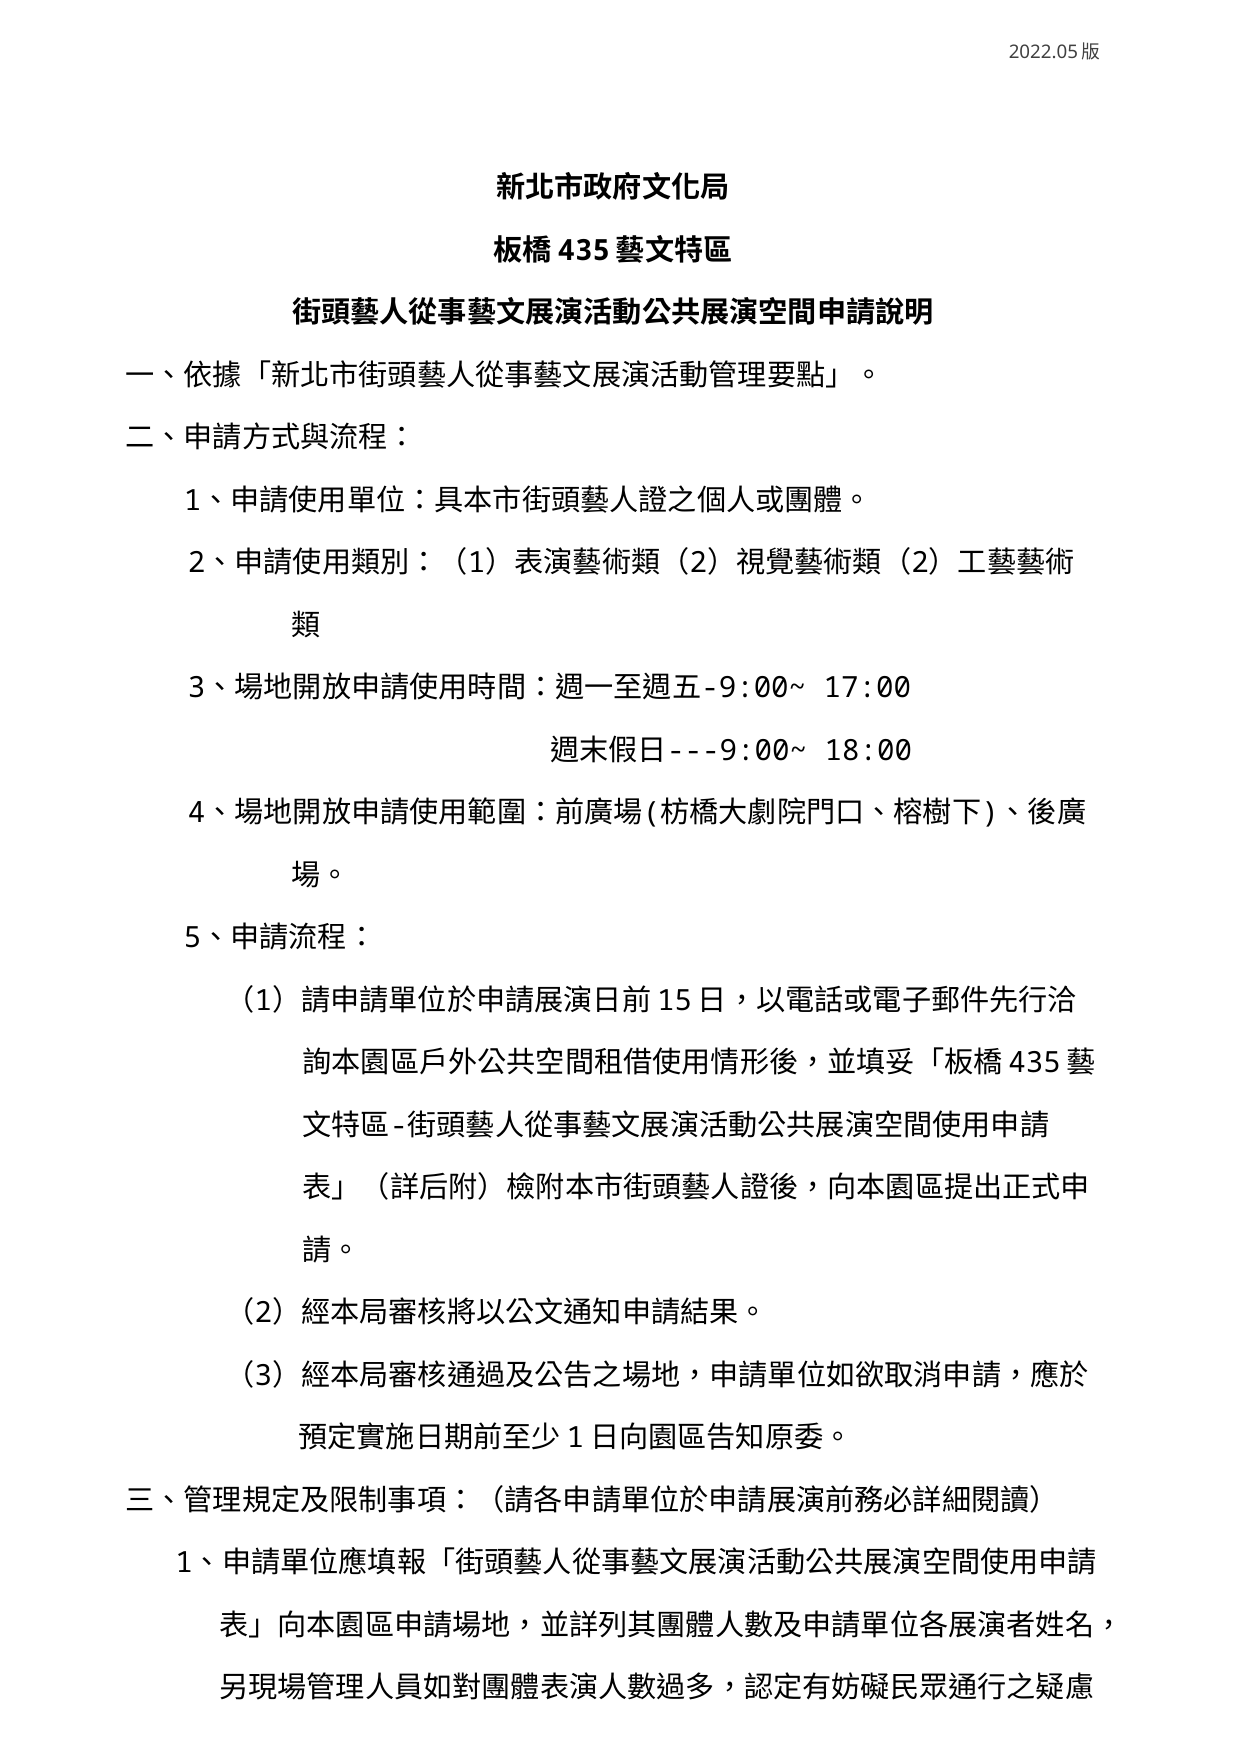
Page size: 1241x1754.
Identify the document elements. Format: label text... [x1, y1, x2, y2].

text 週末假日---9:00~ 18:00 [550, 706, 1100, 768]
text 三、管理規定及限制事項：（請各申請單位於申請展演前務必詳細閱讀） [125, 1456, 1100, 1518]
text 1、申請使用單位：具本市街頭藝人證之個人或團體。 [125, 456, 1100, 518]
text 5、申請流程： [125, 893, 1100, 956]
text 新北市政府文化局 [125, 143, 1100, 206]
text 二、申請方式與流程： [125, 393, 1100, 456]
text 板橋435藝文特區 [125, 206, 1100, 268]
text 2、申請使用類別：（1）表演藝術類（2）視覺藝術類（2）工藝藝術類 [188, 518, 1100, 643]
text 4、場地開放申請使用範圍：前廣場(枋橋大劇院門口、榕樹下)、後廣場。 [188, 768, 1100, 893]
text 一、依據「新北市街頭藝人從事藝文展演活動管理要點」。 [125, 331, 1100, 393]
text 1、申請單位應填報「街頭藝人從事藝文展演活動公共展演空間使用申請表」向本園區申請場地，並詳列其團體人數及申請單位各展演者姓名，另現場管理人員如對團體表演人數過多，認定有妨礙民眾通行之疑慮者，有權裁量是否接受該團體表演之申請，或調整該團體表演之位置。 [175, 1518, 1100, 1706]
text （3）經本局審核通過及公告之場地，申請單位如欲取消申請，應於預定實施日期前至少1日向園區告知原委。 [225, 1331, 1100, 1456]
text 3、場地開放申請使用時間：週一至週五-9:00~ 17:00 [188, 643, 1100, 706]
text （2）經本局審核將以公文通知申請結果。 [225, 1268, 1100, 1331]
text 街頭藝人從事藝文展演活動公共展演空間申請說明 [125, 268, 1100, 331]
text （1）請申請單位於申請展演日前15日，以電話或電子郵件先行洽詢本園區戶外公共空間租借使用情形後，並填妥「板橋435藝文特區-街頭藝人從事藝文展演活動公共展演空間使用申請表」（詳后附）檢附本市街頭藝人證後，向本園區提出正式申請。 [225, 956, 1100, 1268]
